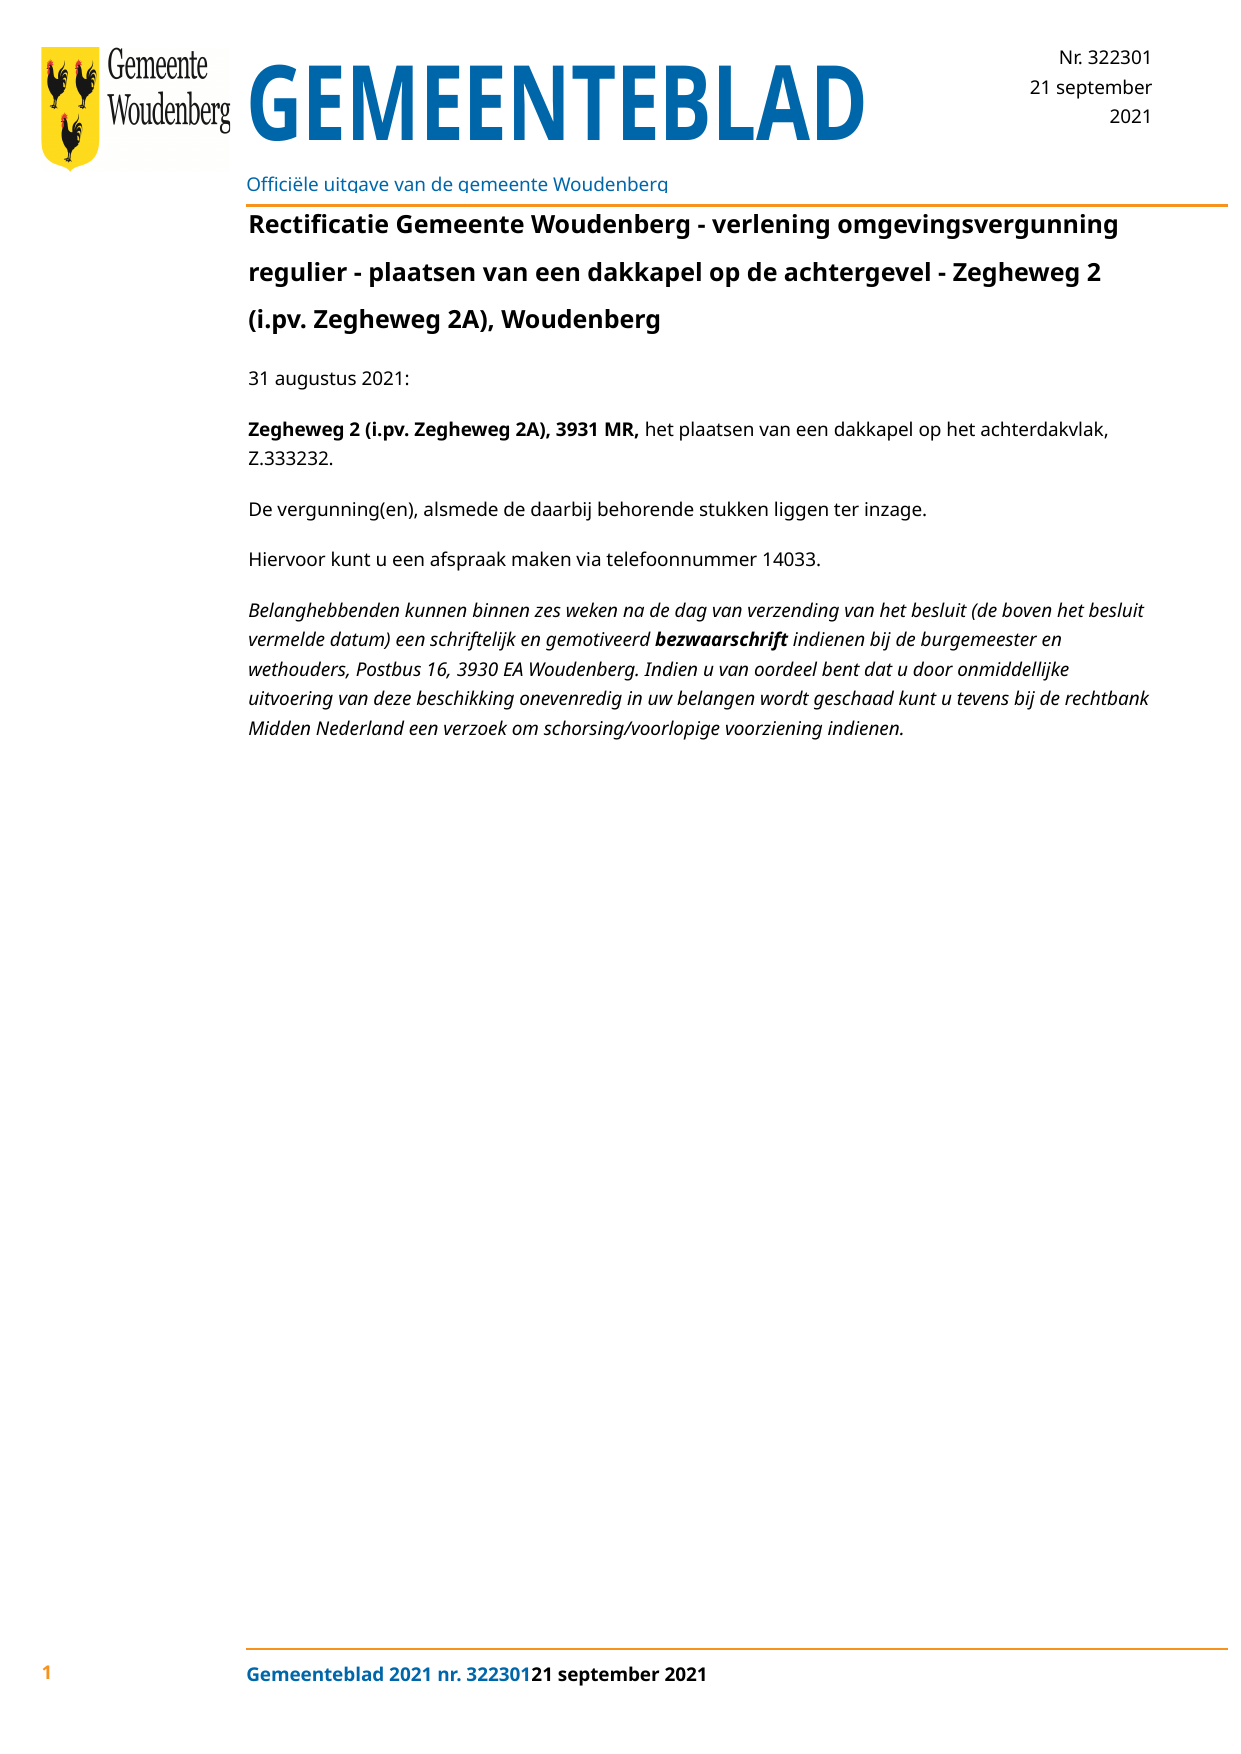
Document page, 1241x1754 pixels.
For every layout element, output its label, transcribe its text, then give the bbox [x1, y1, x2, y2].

text Rectificatie Gemeente Woudenberg - verlening omgevingsvergunning regulier - plaatsen van een dakkapel op de achtergevel - Zegheweg 2 (i.pv. Zegheweg 2A), Woudenberg [248, 207, 1152, 336]
text Belanghebbenden kunnen binnen zes weken na de dag van verzending van het besluit (de boven het besluit vermelde datum) een schriftelijk en gemotiveerd bezwaarschrift indienen bij de burgemeester en wethouders, Postbus 16, 3930 EA Woudenberg. Indien u van oordeel bent dat u door onmiddellijke uitvoering van deze beschikking onevenredig in uw belangen wordt geschaad kunt u tevens bij de rechtbank Midden Nederland een verzoek om schorsing/voorlopige voorziening indienen. [248, 597, 1152, 741]
text Zegheweg 2 (i.pv. Zegheweg 2A), 3931 MR, het plaatsen van een dakkapel op het achterdakvlak, Z.333232. [248, 416, 1152, 471]
picture [41, 47, 231, 172]
text 31 augustus 2021: [248, 366, 1152, 391]
text De vergunning(en), alsmede de daarbij behorende stukken liggen ter inzage. [248, 496, 1152, 522]
text Hiervoor kunt u een afspraak maken via telefoonnummer 14033. [248, 546, 1152, 572]
